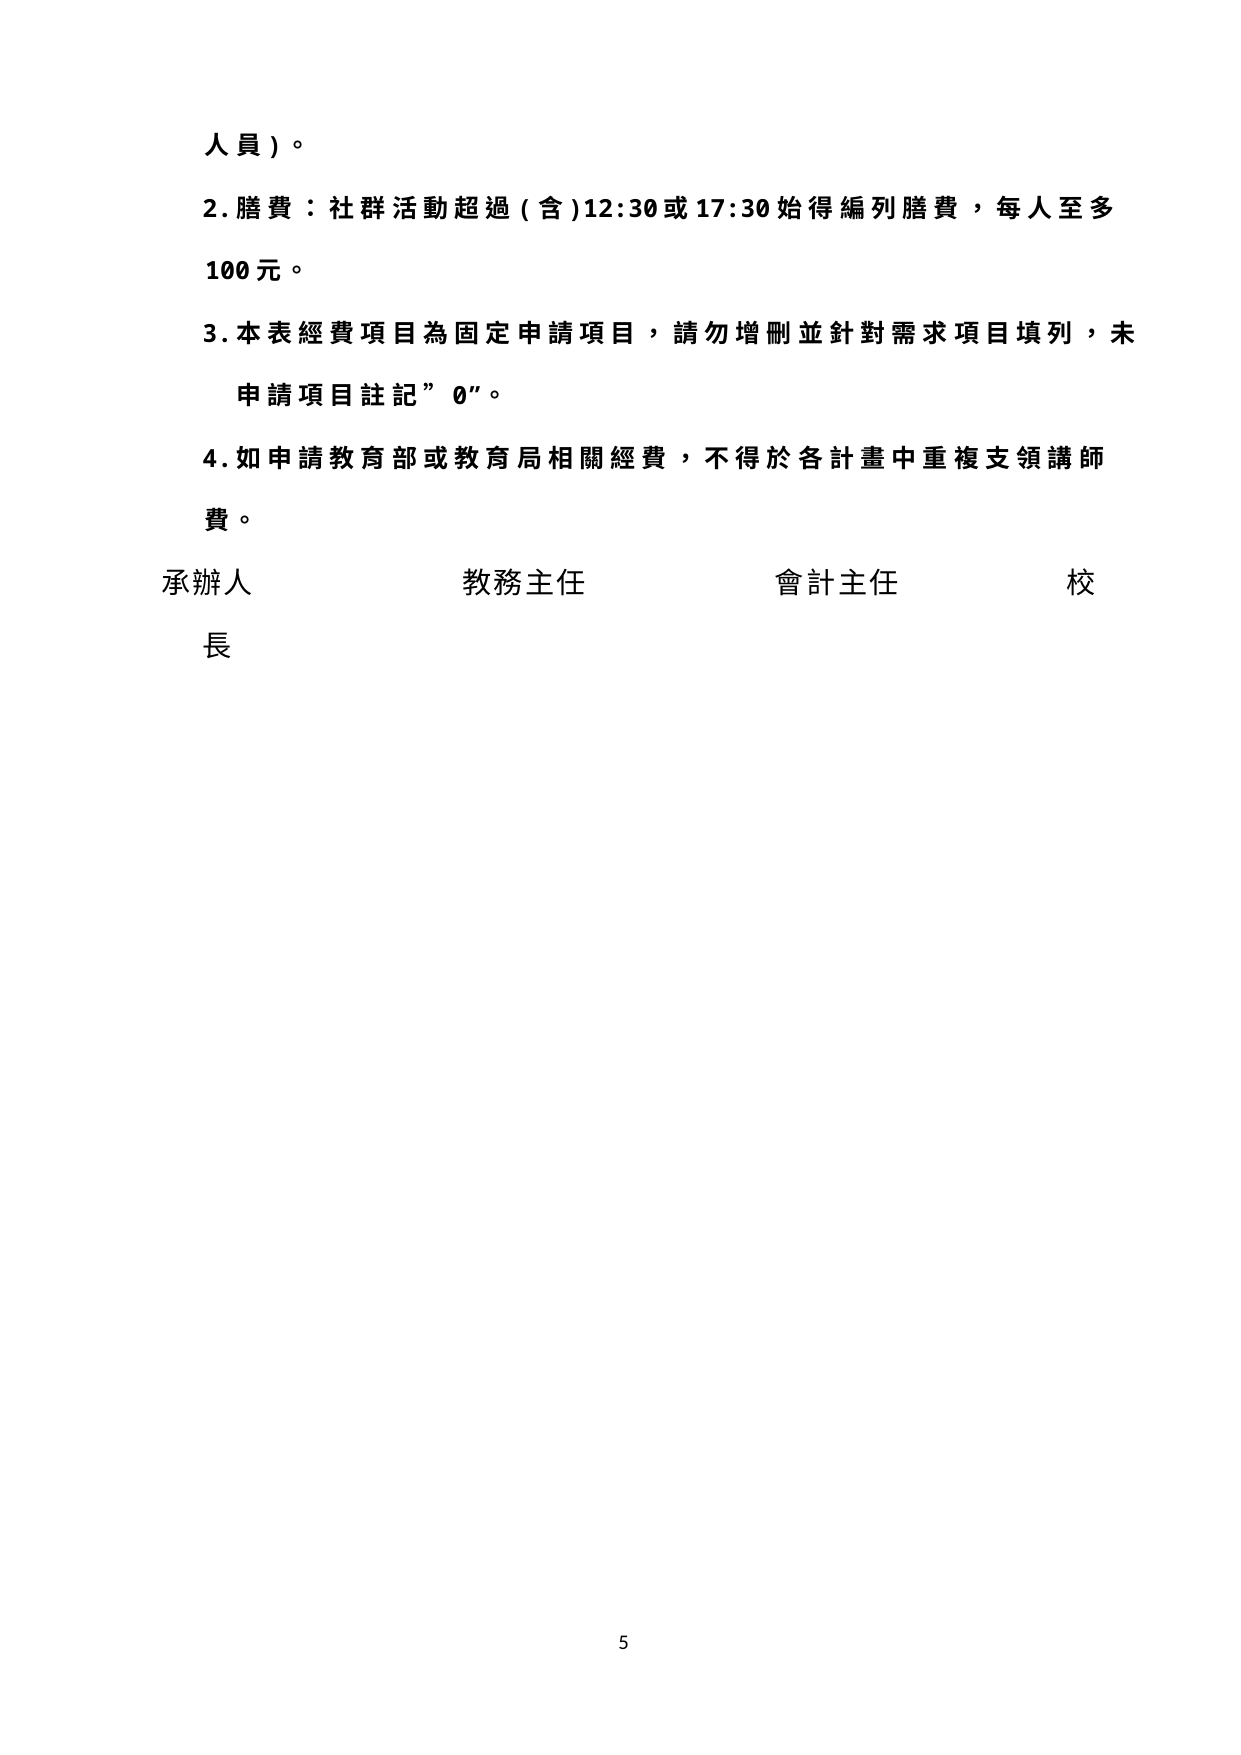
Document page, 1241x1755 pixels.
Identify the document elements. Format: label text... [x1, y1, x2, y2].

text 3.本表經費項目為固定申請項目，請勿增刪並針對需求項目填列，未申請項目註記”0”。 [197, 289, 1147, 414]
text 人員)。 [149, 102, 1147, 164]
text 2.膳費：社群活動超過(含)12:30或17:30始得編列膳費，每人至多100元。 [193, 164, 1147, 289]
text 4.如申請教育部或教育局相關經費，不得於各計畫中重複支領講師費。 [193, 414, 1147, 539]
text 承辦人 教務主任 會計主任 校 長 [149, 539, 1097, 664]
